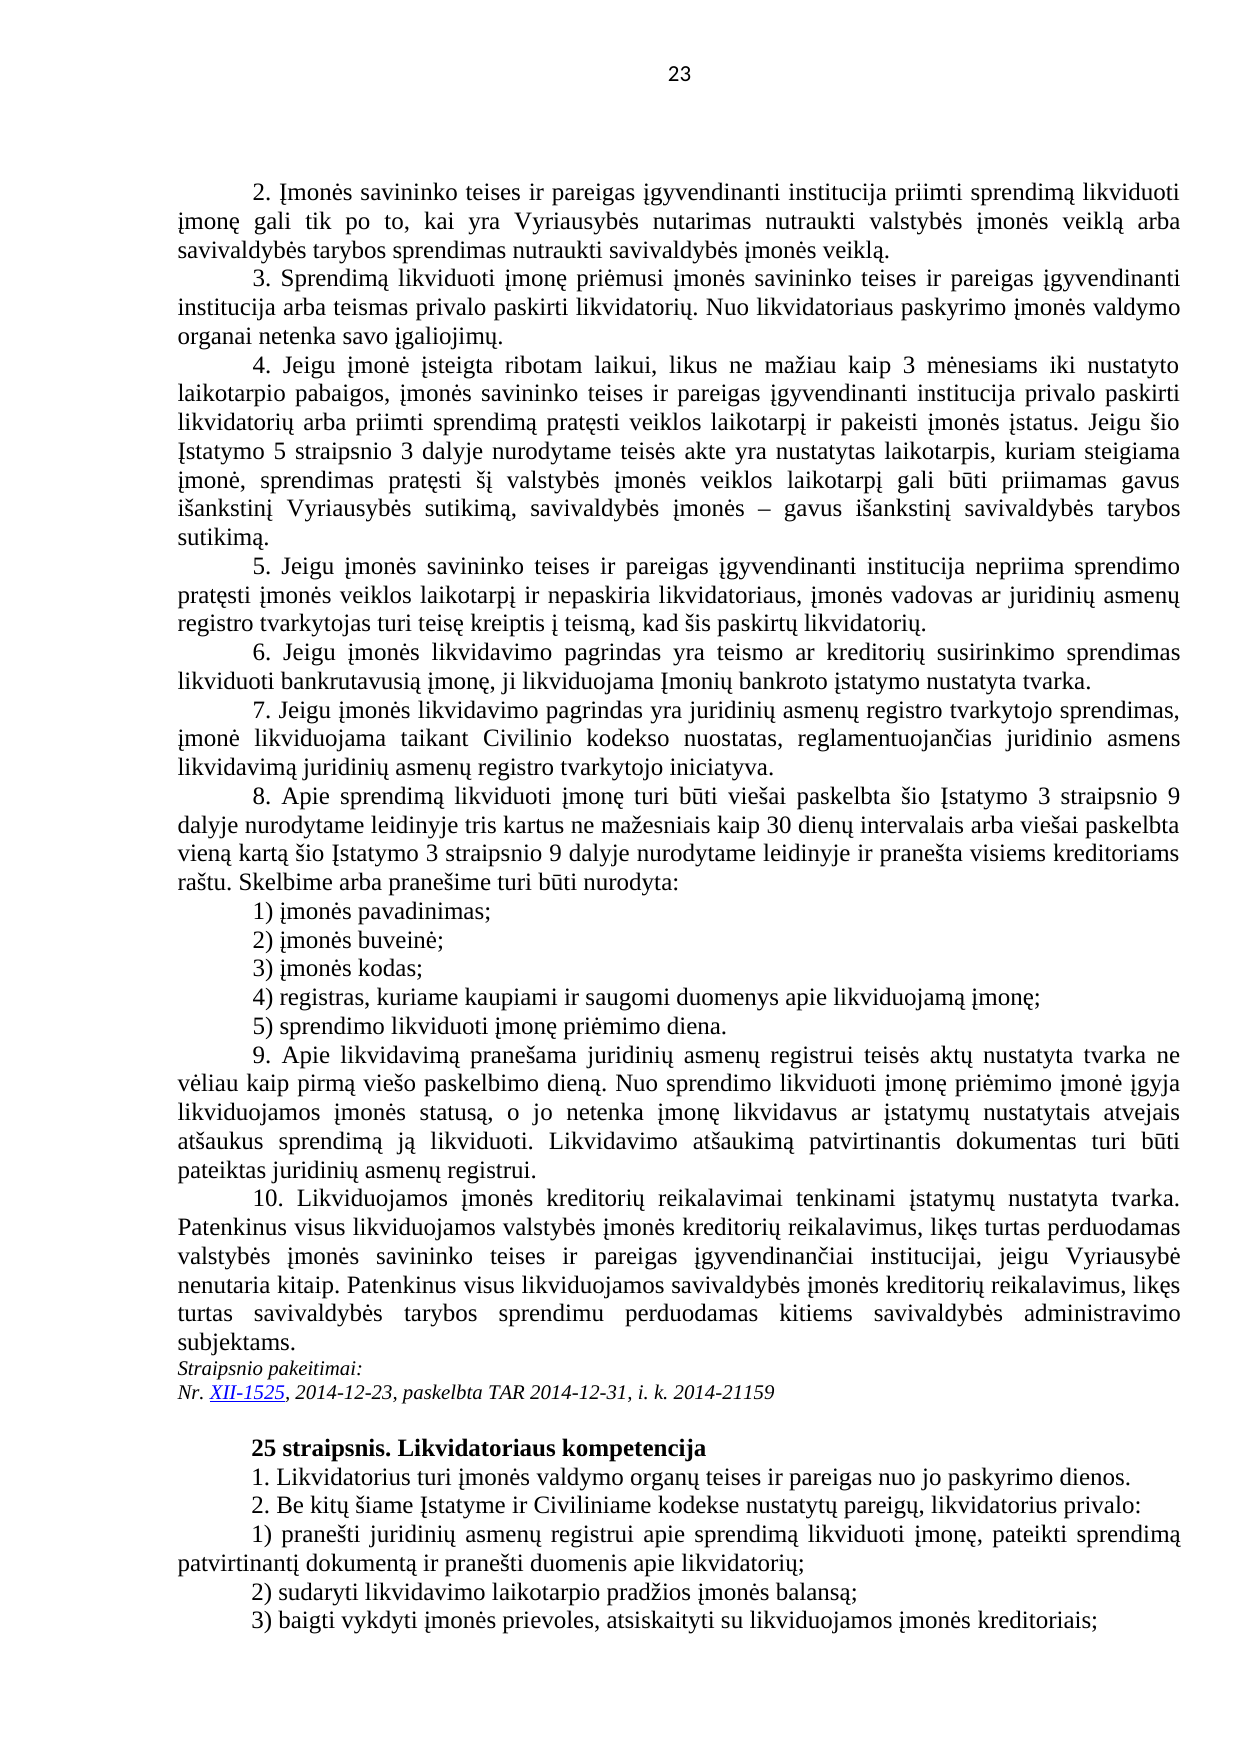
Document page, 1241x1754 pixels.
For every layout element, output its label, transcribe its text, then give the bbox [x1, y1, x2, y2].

text 8. Apie sprendimą likviduoti įmonę turi būti viešai paskelbta šio Įstatymo 3 straipsnio 9 dalyje nurodytame leidinyje tris kartus ne mažesniais kaip 30 dienų intervalais arba viešai paskelbta vieną kartą šio Įstatymo 3 straipsnio 9 dalyje nurodytame leidinyje ir pranešta visiems kreditoriams raštu. Skelbime arba pranešime turi būti nurodyta: [177, 781, 1181, 896]
text Nr. XII-1525, 2014-12-23, paskelbta TAR 2014-12-31, i. k. 2014-21159 [177, 1380, 1181, 1404]
text 1) pranešti juridinių asmenų registrui apie sprendimą likviduoti įmonę, pateikti sprendimą patvirtinantį dokumentą ir pranešti duomenis apie likvidatorių; [177, 1519, 1181, 1577]
text 7. Jeigu įmonės likvidavimo pagrindas yra juridinių asmenų registro tvarkytojo sprendimas, įmonė likviduojama taikant Civilinio kodekso nuostatas, reglamentuojančias juridinio asmens likvidavimą juridinių asmenų registro tvarkytojo iniciatyva. [177, 695, 1181, 781]
text 2. Be kitų šiame Įstatyme ir Civiliniame kodekse nustatytų pareigų, likvidatorius privalo: [177, 1490, 1181, 1519]
text 2. Įmonės savininko teises ir pareigas įgyvendinanti institucija priimti sprendimą likviduoti įmonę gali tik po to, kai yra Vyriausybės nutarimas nutraukti valstybės įmonės veiklą arba savivaldybės tarybos sprendimas nutraukti savivaldybės įmonės veiklą. [177, 177, 1181, 263]
text 5) sprendimo likviduoti įmonę priėmimo diena. [177, 1011, 1181, 1040]
text 1. Likvidatorius turi įmonės valdymo organų teises ir pareigas nuo jo paskyrimo dienos. [177, 1462, 1181, 1490]
text 10. Likviduojamos įmonės kreditorių reikalavimai tenkinami įstatymų nustatyta tvarka. Patenkinus visus likviduojamos valstybės įmonės kreditorių reikalavimus, likęs turtas perduodamas valstybės įmonės savininko teises ir pareigas įgyvendinančiai institucijai, jeigu Vyriausybė nenutaria kitaip. Patenkinus visus likviduojamos savivaldybės įmonės kreditorių reikalavimus, likęs turtas savivaldybės tarybos sprendimu perduodamas kitiems savivaldybės administravimo subjektams. [177, 1183, 1181, 1356]
text 2) sudaryti likvidavimo laikotarpio pradžios įmonės balansą; [177, 1577, 1181, 1605]
text Straipsnio pakeitimai: [177, 1356, 1181, 1380]
text 4) registras, kuriame kaupiami ir saugomi duomenys apie likviduojamą įmonę; [177, 982, 1181, 1011]
text 6. Jeigu įmonės likvidavimo pagrindas yra teismo ar kreditorių susirinkimo sprendimas likviduoti bankrutavusią įmonę, ji likviduojama Įmonių bankroto įstatymo nustatyta tvarka. [177, 637, 1181, 695]
text 4. Jeigu įmonė įsteigta ribotam laikui, likus ne mažiau kaip 3 mėnesiams iki nustatyto laikotarpio pabaigos, įmonės savininko teises ir pareigas įgyvendinanti institucija privalo paskirti likvidatorių arba priimti sprendimą pratęsti veiklos laikotarpį ir pakeisti įmonės įstatus. Jeigu šio Įstatymo 5 straipsnio 3 dalyje nurodytame teisės akte yra nustatytas laikotarpis, kuriam steigiama įmonė, sprendimas pratęsti šį valstybės įmonės veiklos laikotarpį gali būti priimamas gavus išankstinį Vyriausybės sutikimą, savivaldybės įmonės – gavus išankstinį savivaldybės tarybos sutikimą. [177, 350, 1181, 551]
text 3) įmonės kodas; [177, 953, 1181, 982]
text 2) įmonės buveinė; [177, 925, 1181, 953]
text 5. Jeigu įmonės savininko teises ir pareigas įgyvendinanti institucija nepriima sprendimo pratęsti įmonės veiklos laikotarpį ir nepaskiria likvidatoriaus, įmonės vadovas ar juridinių asmenų registro tvarkytojas turi teisę kreiptis į teismą, kad šis paskirtų likvidatorių. [177, 551, 1181, 637]
text 3) baigti vykdyti įmonės prievoles, atsiskaityti su likviduojamos įmonės kreditoriais; [177, 1605, 1181, 1634]
text 3. Sprendimą likviduoti įmonę priėmusi įmonės savininko teises ir pareigas įgyvendinanti institucija arba teismas privalo paskirti likvidatorių. Nuo likvidatoriaus paskyrimo įmonės valdymo organai netenka savo įgaliojimų. [177, 263, 1181, 350]
text 9. Apie likvidavimą pranešama juridinių asmenų registrui teisės aktų nustatyta tvarka ne vėliau kaip pirmą viešo paskelbimo dieną. Nuo sprendimo likviduoti įmonę priėmimo įmonė įgyja likviduojamos įmonės statusą, o jo netenka įmonę likvidavus ar įstatymų nustatytais atvejais atšaukus sprendimą ją likviduoti. Likvidavimo atšaukimą patvirtinantis dokumentas turi būti pateiktas juridinių asmenų registrui. [177, 1040, 1181, 1183]
text 25 straipsnis. Likvidatoriaus kompetencija [177, 1433, 1181, 1462]
text 1) įmonės pavadinimas; [177, 896, 1181, 925]
